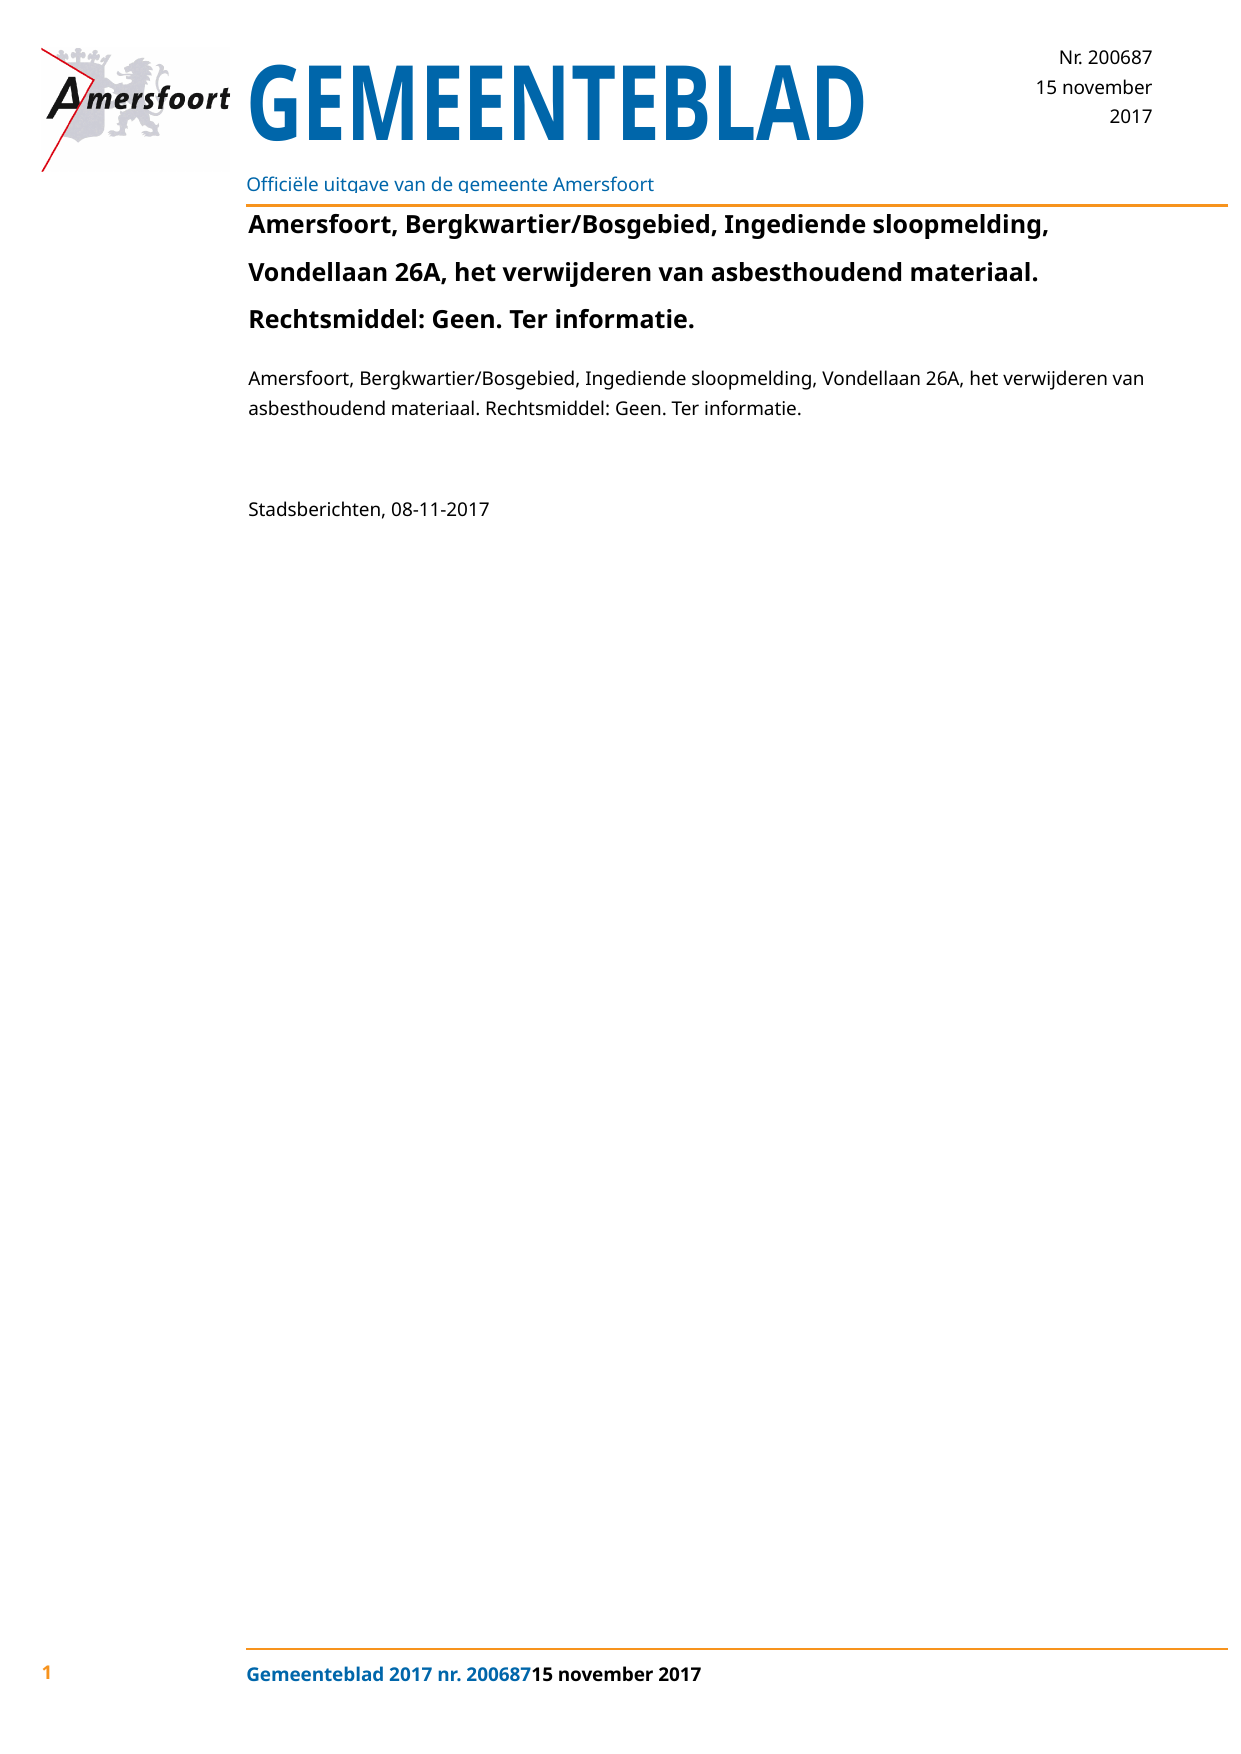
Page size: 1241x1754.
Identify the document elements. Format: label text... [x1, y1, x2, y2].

picture [41, 47, 231, 172]
text Amersfoort, Bergkwartier/Bosgebied, Ingediende sloopmelding, Vondellaan 26A, het verwijderen van asbesthoudend materiaal. Rechtsmiddel: Geen. Ter informatie. [248, 207, 1152, 336]
text Stadsberichten, 08-11-2017 [248, 496, 1152, 522]
text Amersfoort, Bergkwartier/Bosgebied, Ingediende sloopmelding, Vondellaan 26A, het verwijderen van asbesthoudend materiaal. Rechtsmiddel: Geen. Ter informatie. [248, 366, 1152, 421]
